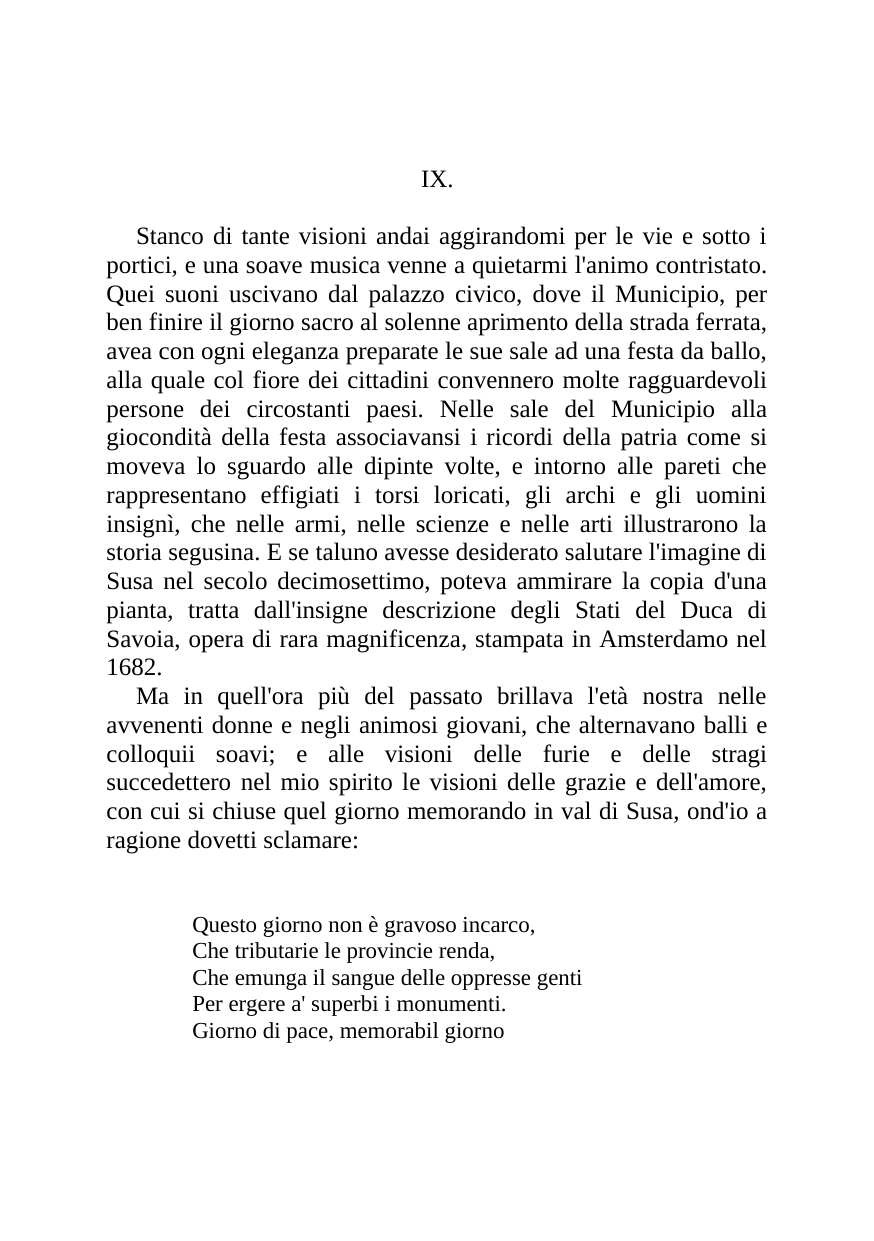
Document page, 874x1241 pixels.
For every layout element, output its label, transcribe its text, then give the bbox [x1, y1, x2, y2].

text IX. [106, 164, 768, 192]
text Per ergere a' superbi i monumenti. [162, 990, 768, 1017]
text Ma in quell'ora più del passato brillava l'età nostra nelle avvenenti donne e negli animosi giovani, che alternavano balli e colloquii soavi; e alle visioni delle furie e delle stragi succedettero nel mio spirito le visioni delle grazie e dell'amore, con cui si chiuse quel giorno memorando in val di Susa, ond'io a ragione dovetti sclamare: [106, 681, 768, 854]
text Che emunga il sangue delle oppresse genti [162, 964, 768, 990]
text Stanco di tante visioni andai aggirandomi per le vie e sotto i portici, e una soave musica venne a quietarmi l'animo contristato. Quei suoni uscivano dal palazzo civico, dove il Municipio, per ben finire il giorno sacro al solenne aprimento della strada ferrata, avea con ogni eleganza preparate le sue sale ad una festa da ballo, alla quale col fiore dei cittadini convennero molte ragguardevoli persone dei circostanti paesi. Nelle sale del Municipio alla giocondità della festa associavansi i ricordi della patria come si moveva lo sguardo alle dipinte volte, e intorno alle pareti che rappresentano effigiati i torsi loricati, gli archi e gli uomini insignì, che nelle armi, nelle scienze e nelle arti illustrarono la storia segusina. E se taluno avesse desiderato salutare l'imagine di Susa nel secolo decimosettimo, poteva ammirare la copia d'una pianta, tratta dall'insigne descrizione degli Stati del Duca di Savoia, opera di rara magnificenza, stampata in Amsterdamo nel 1682. [106, 221, 768, 681]
text Questo giorno non è gravoso incarco, [162, 911, 768, 938]
text Che tributarie le provincie renda, [162, 938, 768, 964]
text Giorno di pace, memorabil giorno [162, 1017, 768, 1043]
